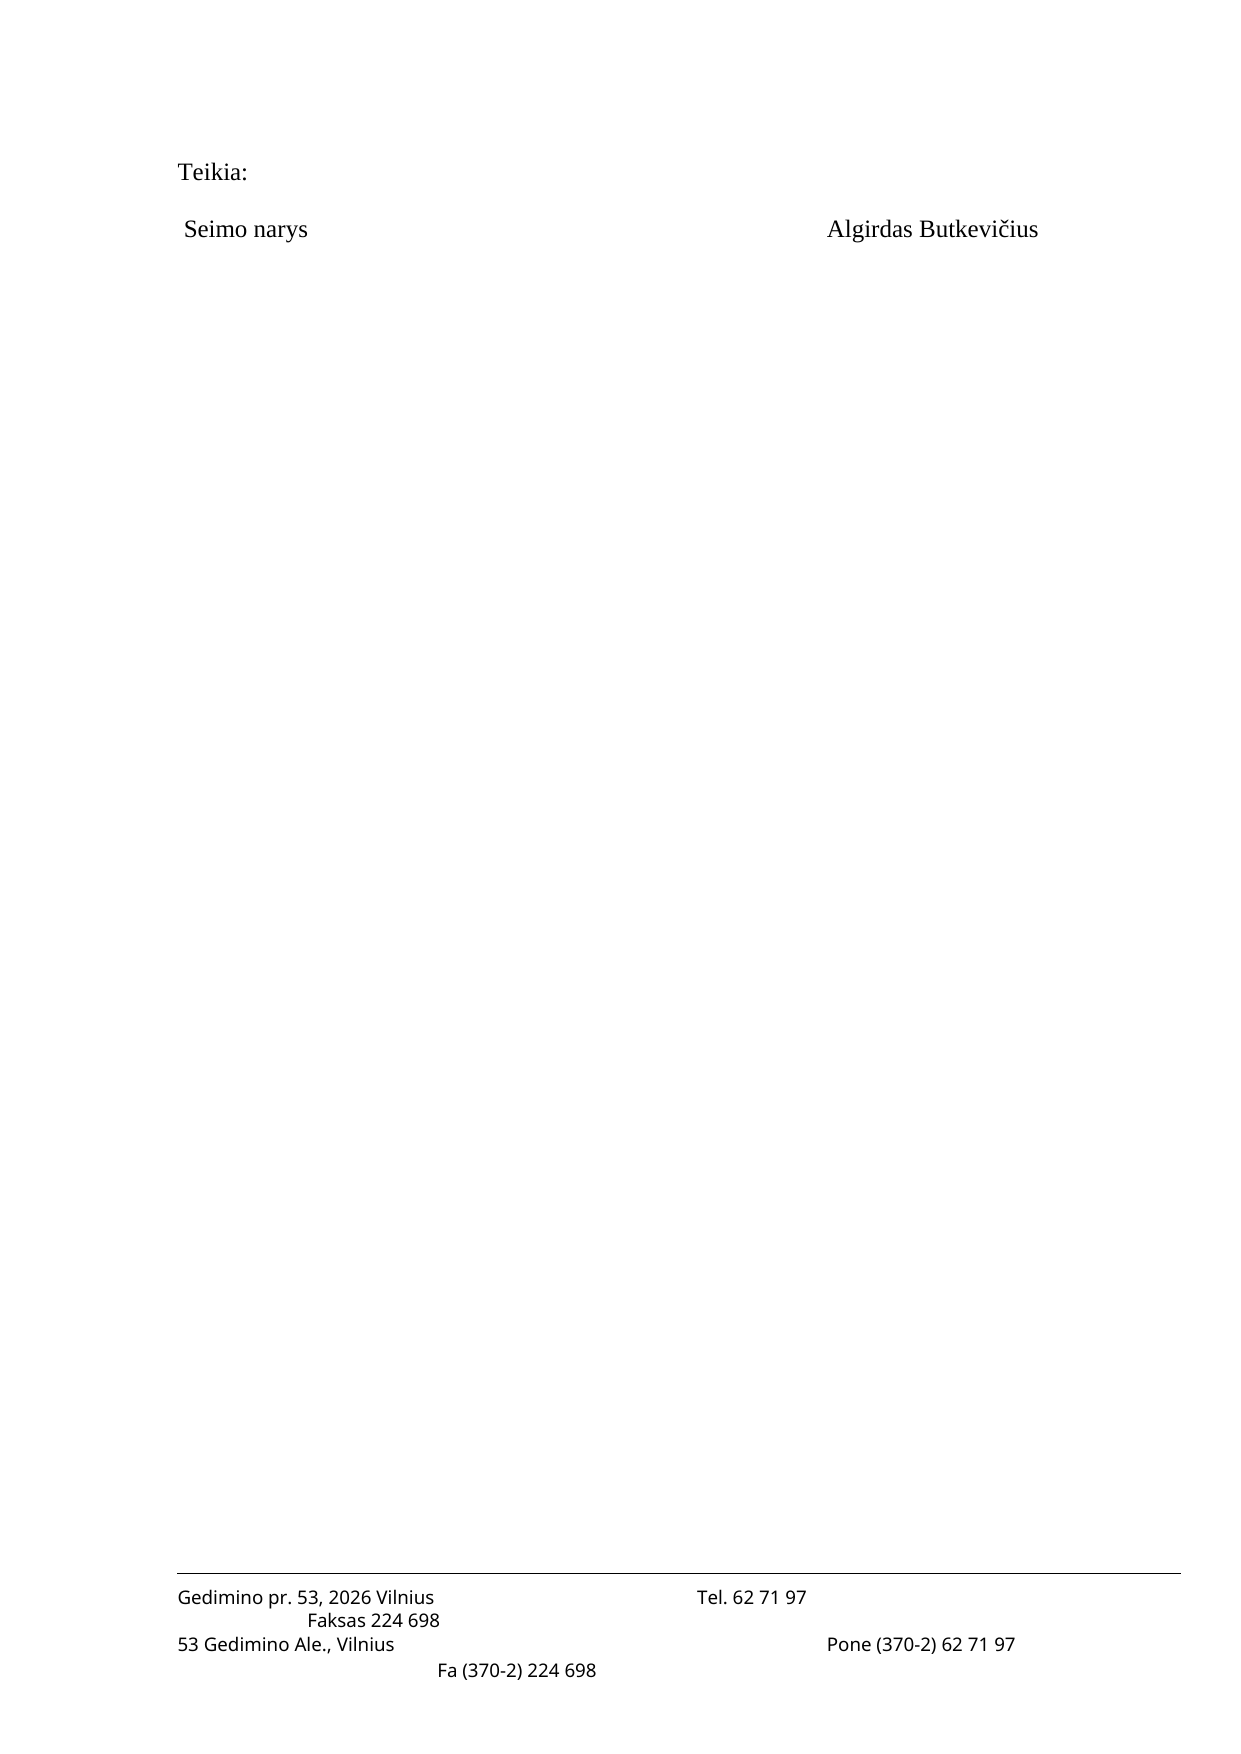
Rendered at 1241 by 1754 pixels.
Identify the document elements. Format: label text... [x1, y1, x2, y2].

text Teikia: [177, 157, 1172, 186]
subtitle Seimo narys Algirdas Butkevičius [177, 214, 1172, 243]
